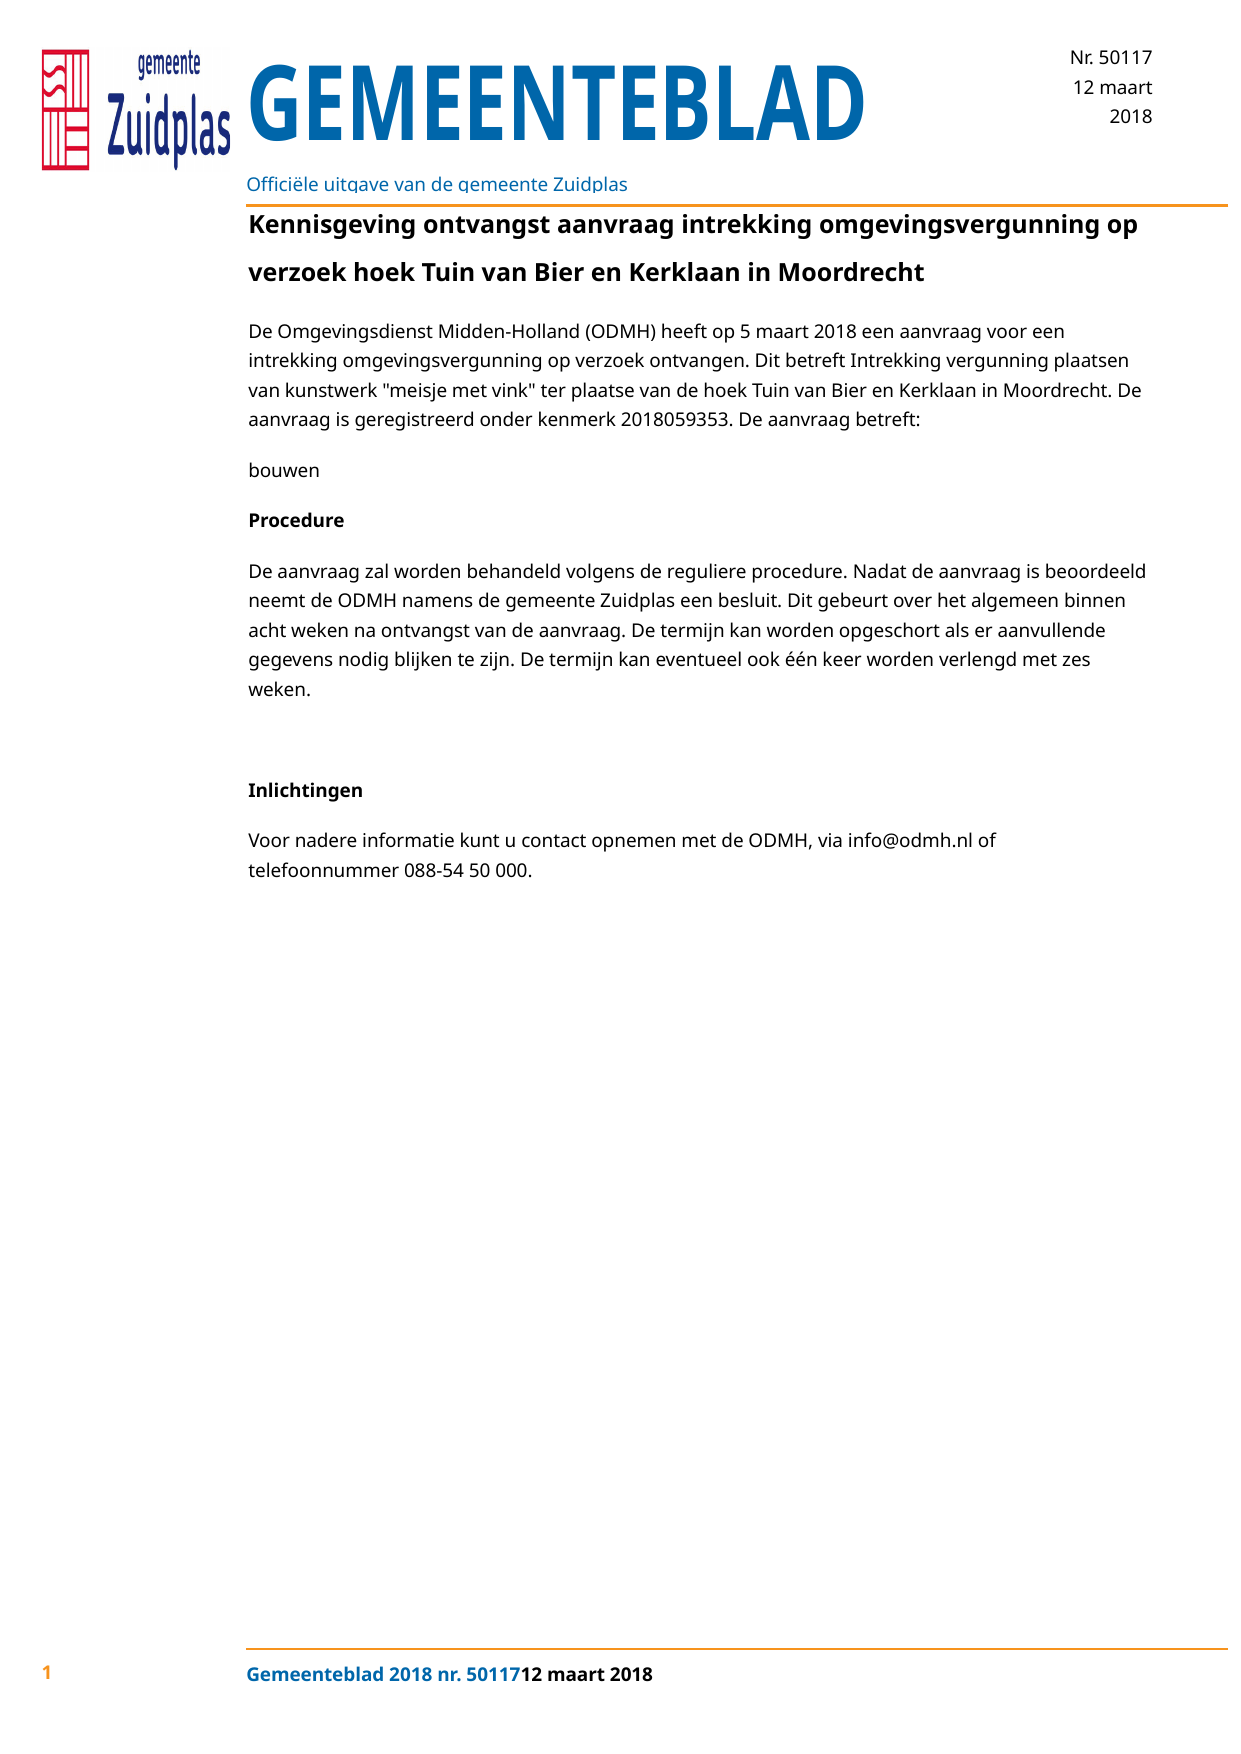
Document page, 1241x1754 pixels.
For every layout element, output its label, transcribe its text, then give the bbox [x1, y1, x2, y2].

text Procedure [248, 507, 1152, 533]
text Voor nadere informatie kunt u contact opnemen met de ODMH, via info@odmh.nl of telefoonnummer 088-54 50 000. [248, 827, 1152, 883]
text Inlichtingen [248, 777, 1152, 803]
text De aanvraag zal worden behandeld volgens de reguliere procedure. Nadat de aanvraag is beoordeeld neemt de ODMH namens de gemeente Zuidplas een besluit. Dit gebeurt over het algemeen binnen acht weken na ontvangst van de aanvraag. De termijn kan worden opgeschort als er aanvullende gegevens nodig blijken te zijn. De termijn kan eventueel ook één keer worden verlengd met zes weken. [248, 558, 1152, 702]
text Kennisgeving ontvangst aanvraag intrekking omgevingsvergunning op verzoek hoek Tuin van Bier en Kerklaan in Moordrecht [248, 207, 1152, 288]
text De Omgevingsdienst Midden-Holland (ODMH) heeft op 5 maart 2018 een aanvraag voor een intrekking omgevingsvergunning op verzoek ontvangen. Dit betreft Intrekking vergunning plaatsen van kunstwerk "meisje met vink" ter plaatse van de hoek Tuin van Bier en Kerklaan in Moordrecht. De aanvraag is geregistreerd onder kenmerk 2018059353. De aanvraag betreft: [248, 318, 1152, 432]
picture [41, 47, 231, 172]
text bouwen [248, 457, 1152, 483]
